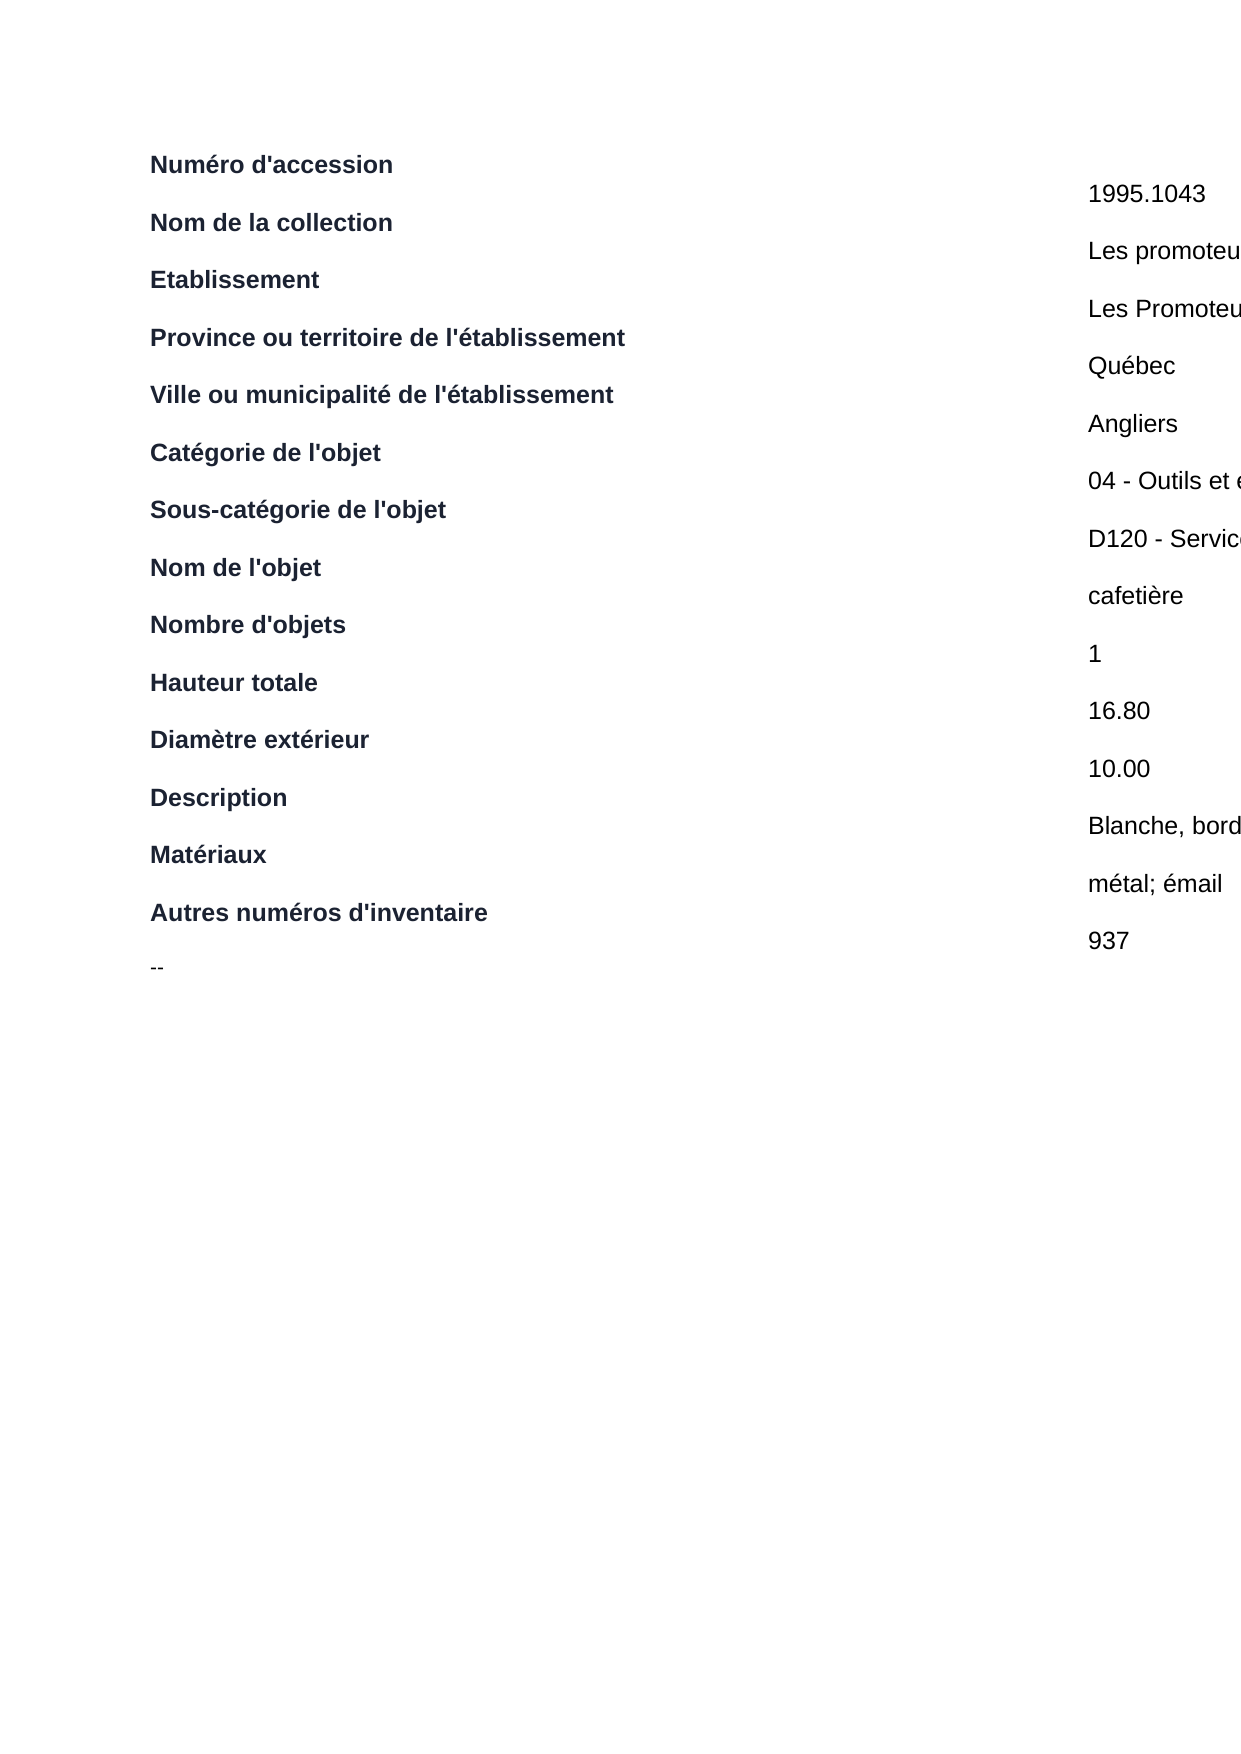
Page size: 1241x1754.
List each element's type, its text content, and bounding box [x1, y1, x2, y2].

text 937 [1088, 926, 1240, 955]
text Nom de l'objet [150, 552, 1090, 581]
text Angliers [1088, 409, 1240, 437]
text Nom de la collection [150, 207, 1090, 236]
text Sous-catégorie de l'objet [150, 495, 1090, 524]
text 1995.1043 [1088, 179, 1240, 207]
text Matériaux [150, 840, 1090, 869]
text 16.80 [1088, 696, 1240, 725]
text Diamètre extérieur [150, 725, 1090, 754]
text Les Promoteurs d'Angliers inc. [1088, 294, 1240, 322]
text cafetière [1088, 581, 1240, 610]
text Etablissement [150, 265, 1090, 294]
text métal; émail [1088, 869, 1240, 897]
text 04 - Outils et équipement pour les matériaux [1088, 466, 1240, 495]
text Blanche, bordure et anse bleues, de forme conique. Email abîmé et traces de rouille. [1088, 811, 1240, 840]
text 10.00 [1088, 754, 1240, 782]
text Les promoteurs d'Angliers [1088, 236, 1240, 265]
text Catégorie de l'objet [150, 437, 1090, 466]
text Ville ou municipalité de l'établissement [150, 380, 1090, 409]
text Numéro d'accession [150, 150, 1090, 179]
text Hauteur totale [150, 667, 1090, 696]
text Autres numéros d'inventaire [150, 897, 1090, 926]
text 1 [1088, 639, 1240, 667]
text Québec [1088, 351, 1240, 380]
text D120 - Service des aliments [1088, 524, 1240, 552]
text Nombre d'objets [150, 610, 1090, 639]
text -- [150, 955, 1090, 979]
text Province ou territoire de l'établissement [150, 322, 1090, 351]
text Description [150, 782, 1090, 811]
